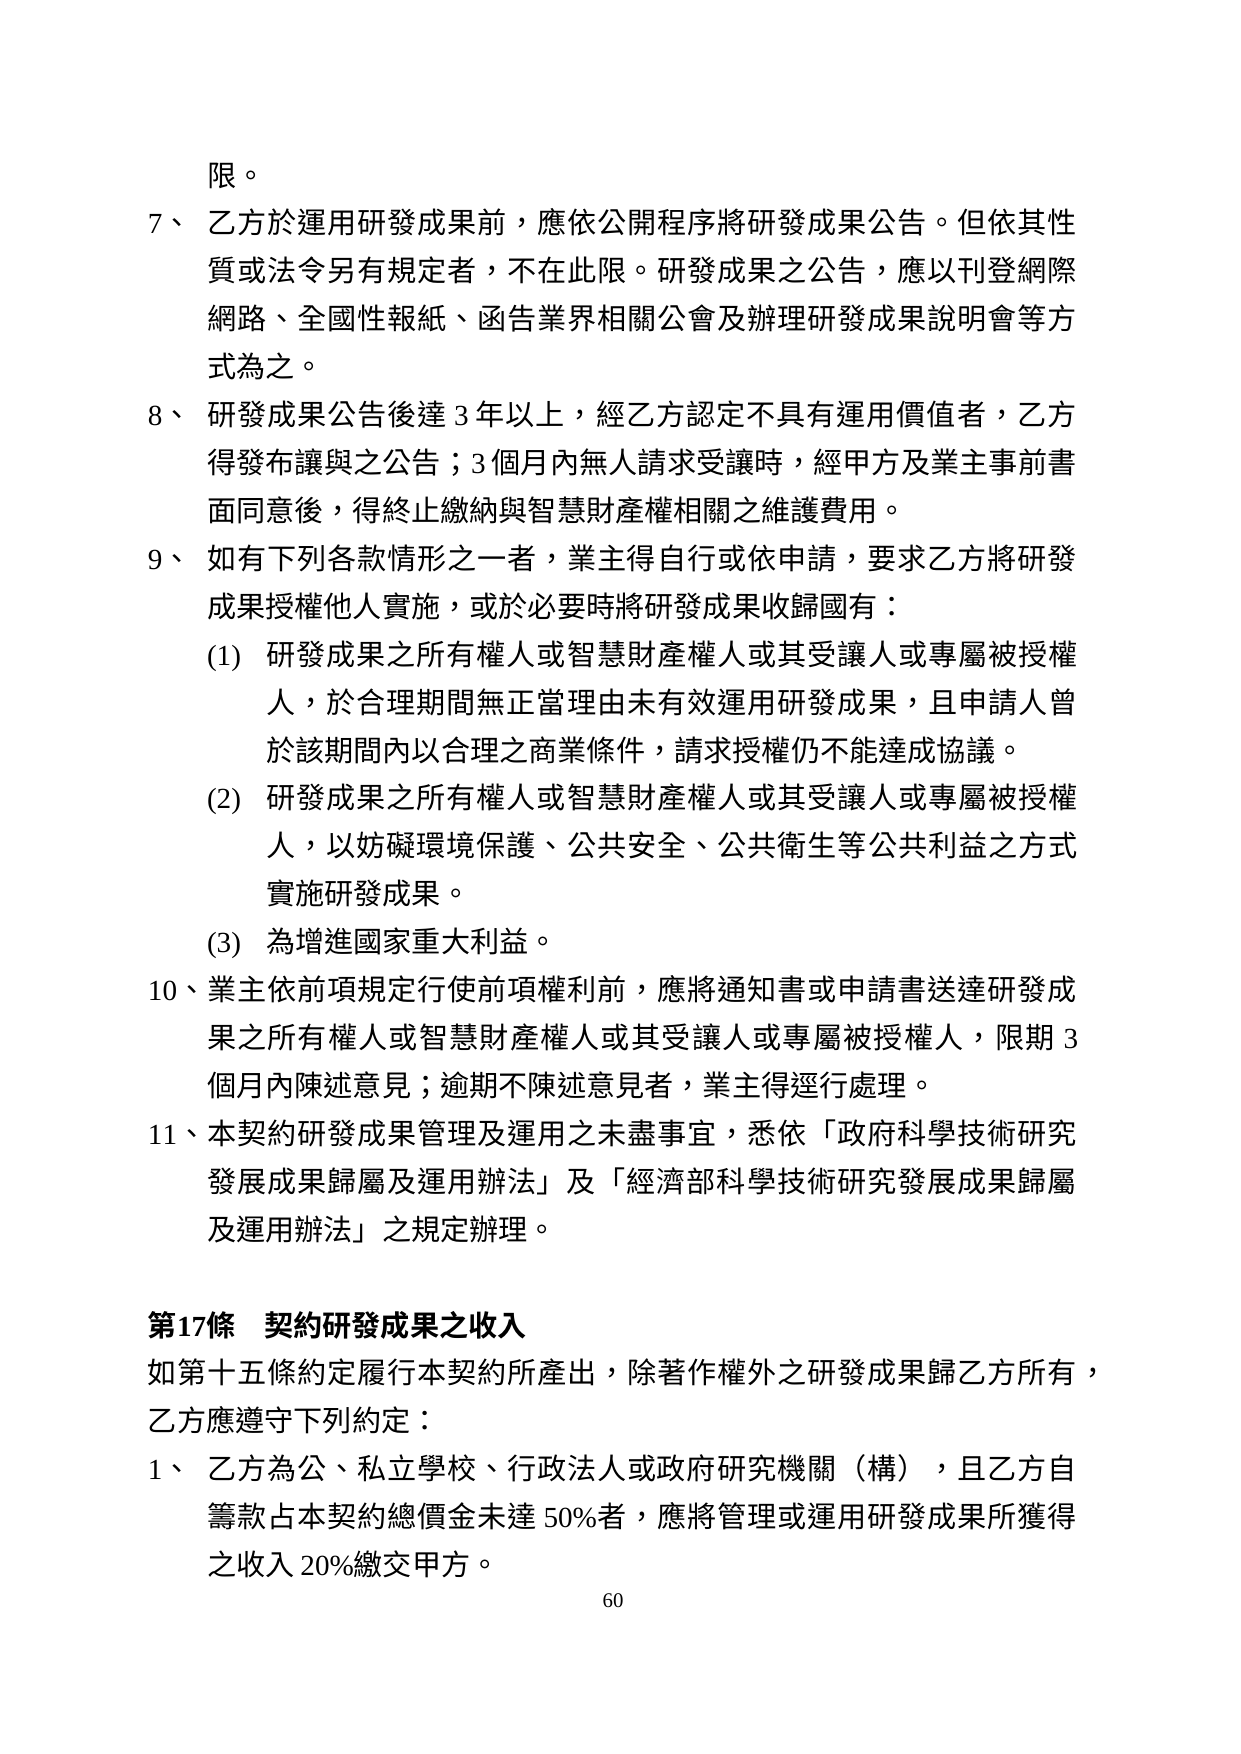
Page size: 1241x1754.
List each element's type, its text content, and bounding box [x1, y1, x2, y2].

list 研發成果之所有權人或智慧財產權人或其受讓人或專屬被授權人，於合理期間無正當理由未有效運用研發成果，且申請人曾於該期間內以合理之商業條件，請求授權仍不能達成協議。 [207, 627, 1078, 771]
list 乙方不得自行將研發成果商品化。但經乙方公告3個月後，國內無企業有意願予以商品化，並經甲方及業主事先書面同意者，不在此限。 [148, 148, 1078, 196]
list 業主依前項規定行使前項權利前，應將通知書或申請書送達研發成果之所有權人或智慧財產權人或其受讓人或專屬被授權人，限期3個月內陳述意見；逾期不陳述意見者，業主得逕行處理。 [148, 962, 1078, 1106]
text 如第十五條約定履行本契約所產出，除著作權外之研發成果歸乙方所有，乙方應遵守下列約定： [148, 1346, 1078, 1441]
list 研發成果之所有權人或智慧財產權人或其受讓人或專屬被授權人，以妨礙環境保護、公共安全、公共衛生等公共利益之方式實施研發成果。 [207, 771, 1078, 914]
list 如有下列各款情形之一者，業主得自行或依申請，要求乙方將研發成果授權他人實施，或於必要時將研發成果收歸國有： [148, 531, 1078, 627]
list 契約研發成果之收入 [148, 1298, 1078, 1346]
list 本契約研發成果管理及運用之未盡事宜，悉依「政府科學技術研究發展成果歸屬及運用辦法」及「經濟部科學技術研究發展成果歸屬及運用辦法」之規定辦理。 [148, 1106, 1078, 1250]
list 為增進國家重大利益。 [207, 914, 1078, 962]
list 乙方於運用研發成果前，應依公開程序將研發成果公告。但依其性質或法令另有規定者，不在此限。研發成果之公告，應以刊登網際網路、全國性報紙、函告業界相關公會及辦理研發成果說明會等方式為之。 [148, 196, 1078, 387]
list 乙方為公、私立學校、行政法人或政府研究機關（構），且乙方自籌款占本契約總價金未達50%者，應將管理或運用研發成果所獲得之收入20%繳交甲方。 [148, 1441, 1078, 1585]
list 研發成果公告後達3年以上，經乙方認定不具有運用價值者，乙方得發布讓與之公告；3個月內無人請求受讓時，經甲方及業主事前書面同意後，得終止繳納與智慧財產權相關之維護費用。 [148, 387, 1078, 531]
